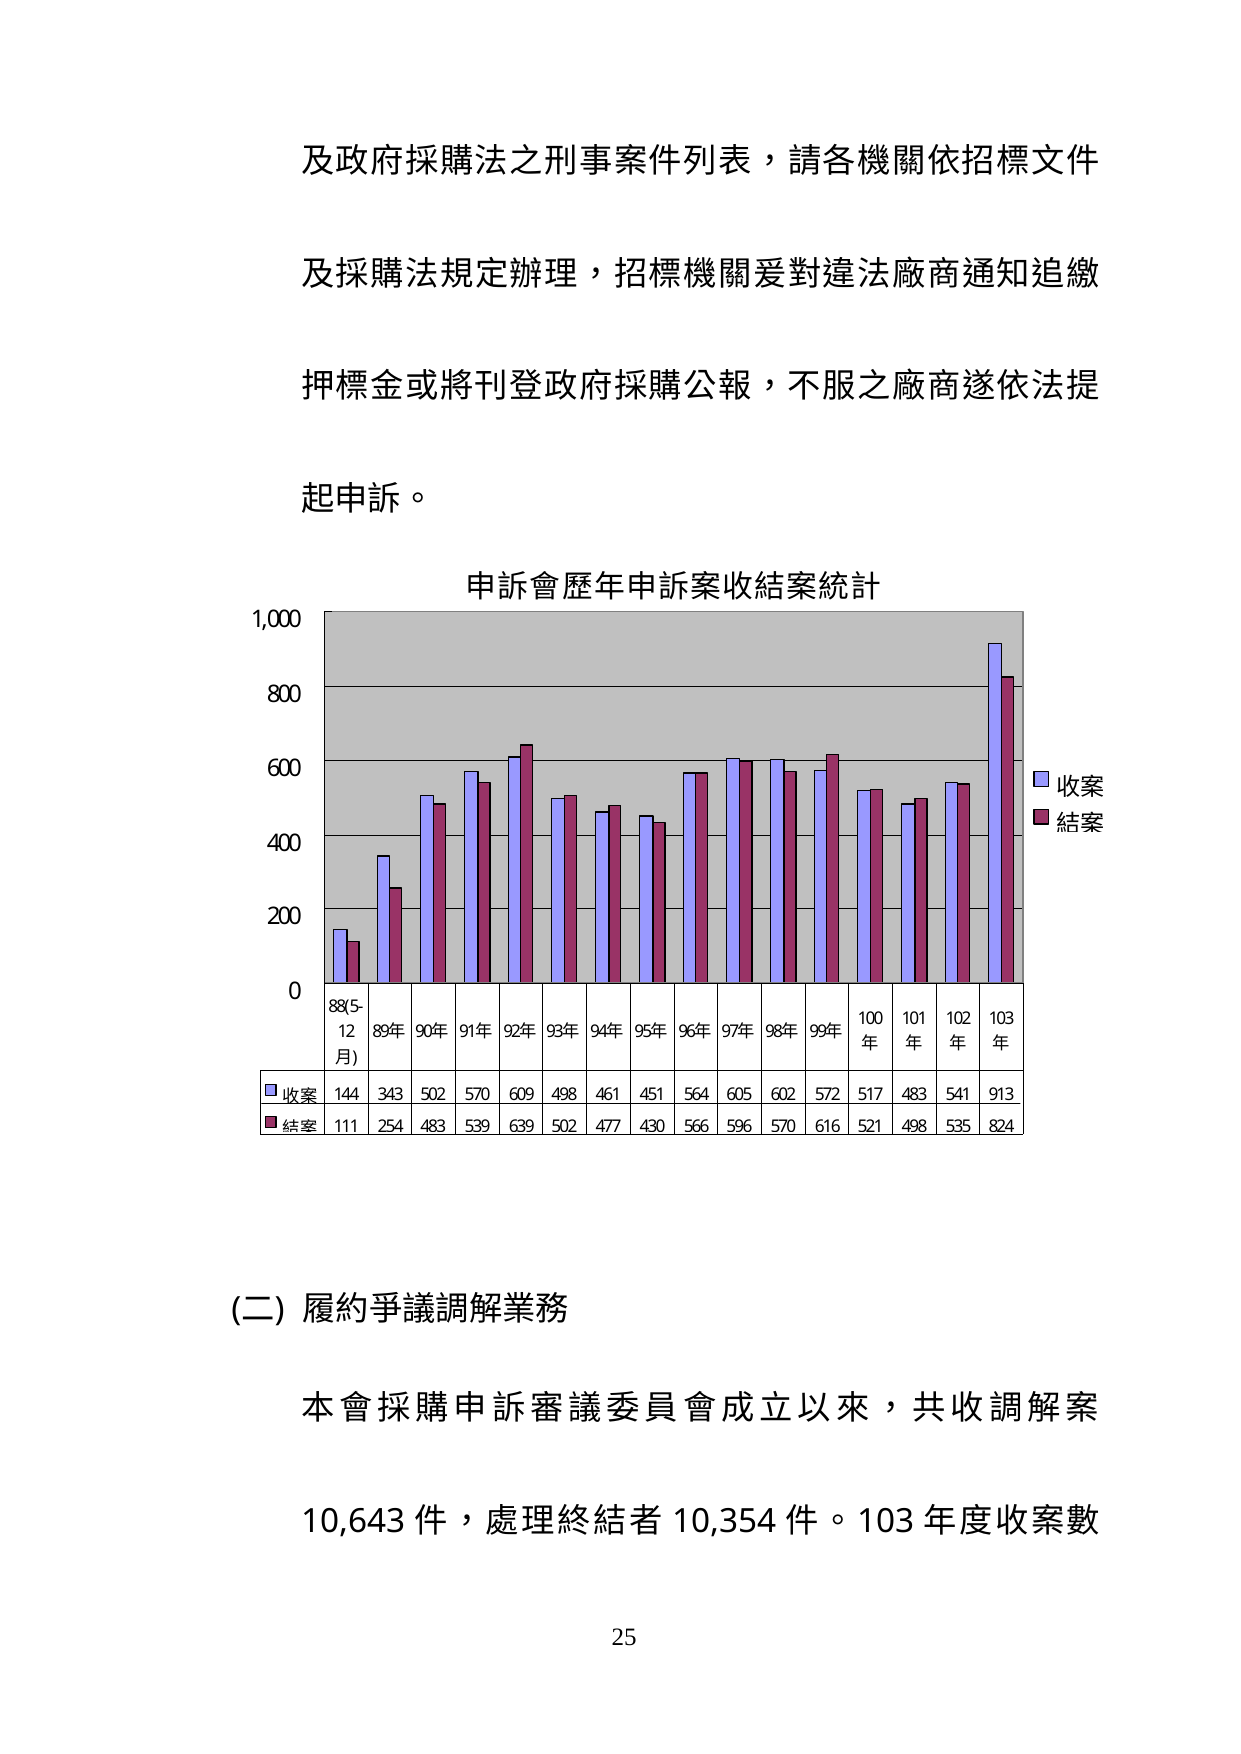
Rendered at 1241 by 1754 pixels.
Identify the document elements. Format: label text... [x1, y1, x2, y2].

list 履約爭議調解業務 [231, 1269, 1100, 1344]
text 本會採購申訴審議委員會自88年5月27日成立迄103年12月31日止，共收申訴案8,375件，處理終結者8,161件。103年度收案數913件（工程344件、財物408件及勞務161件）；結案數824件（部分案件為102年度以前處理至103年度始終結案件），如附圖。103年案件大幅增加，主要係因審計部於103年初，檢附各檢察機關及法院於99年至102年6月間辦理涉及政府採購法之刑事案件列表，請各機關依招標文件及採購法規定辦理，招標機關爰對違法廠商通知追繳押標金或將刊登政府採購公報，不服之廠商遂依法提起申訴。 [301, 121, 1100, 533]
text 本會採購申訴審議委員會成立以來，共收調解案10,643件，處理終結者10,354件。103年度收案數 [301, 1368, 1100, 1555]
